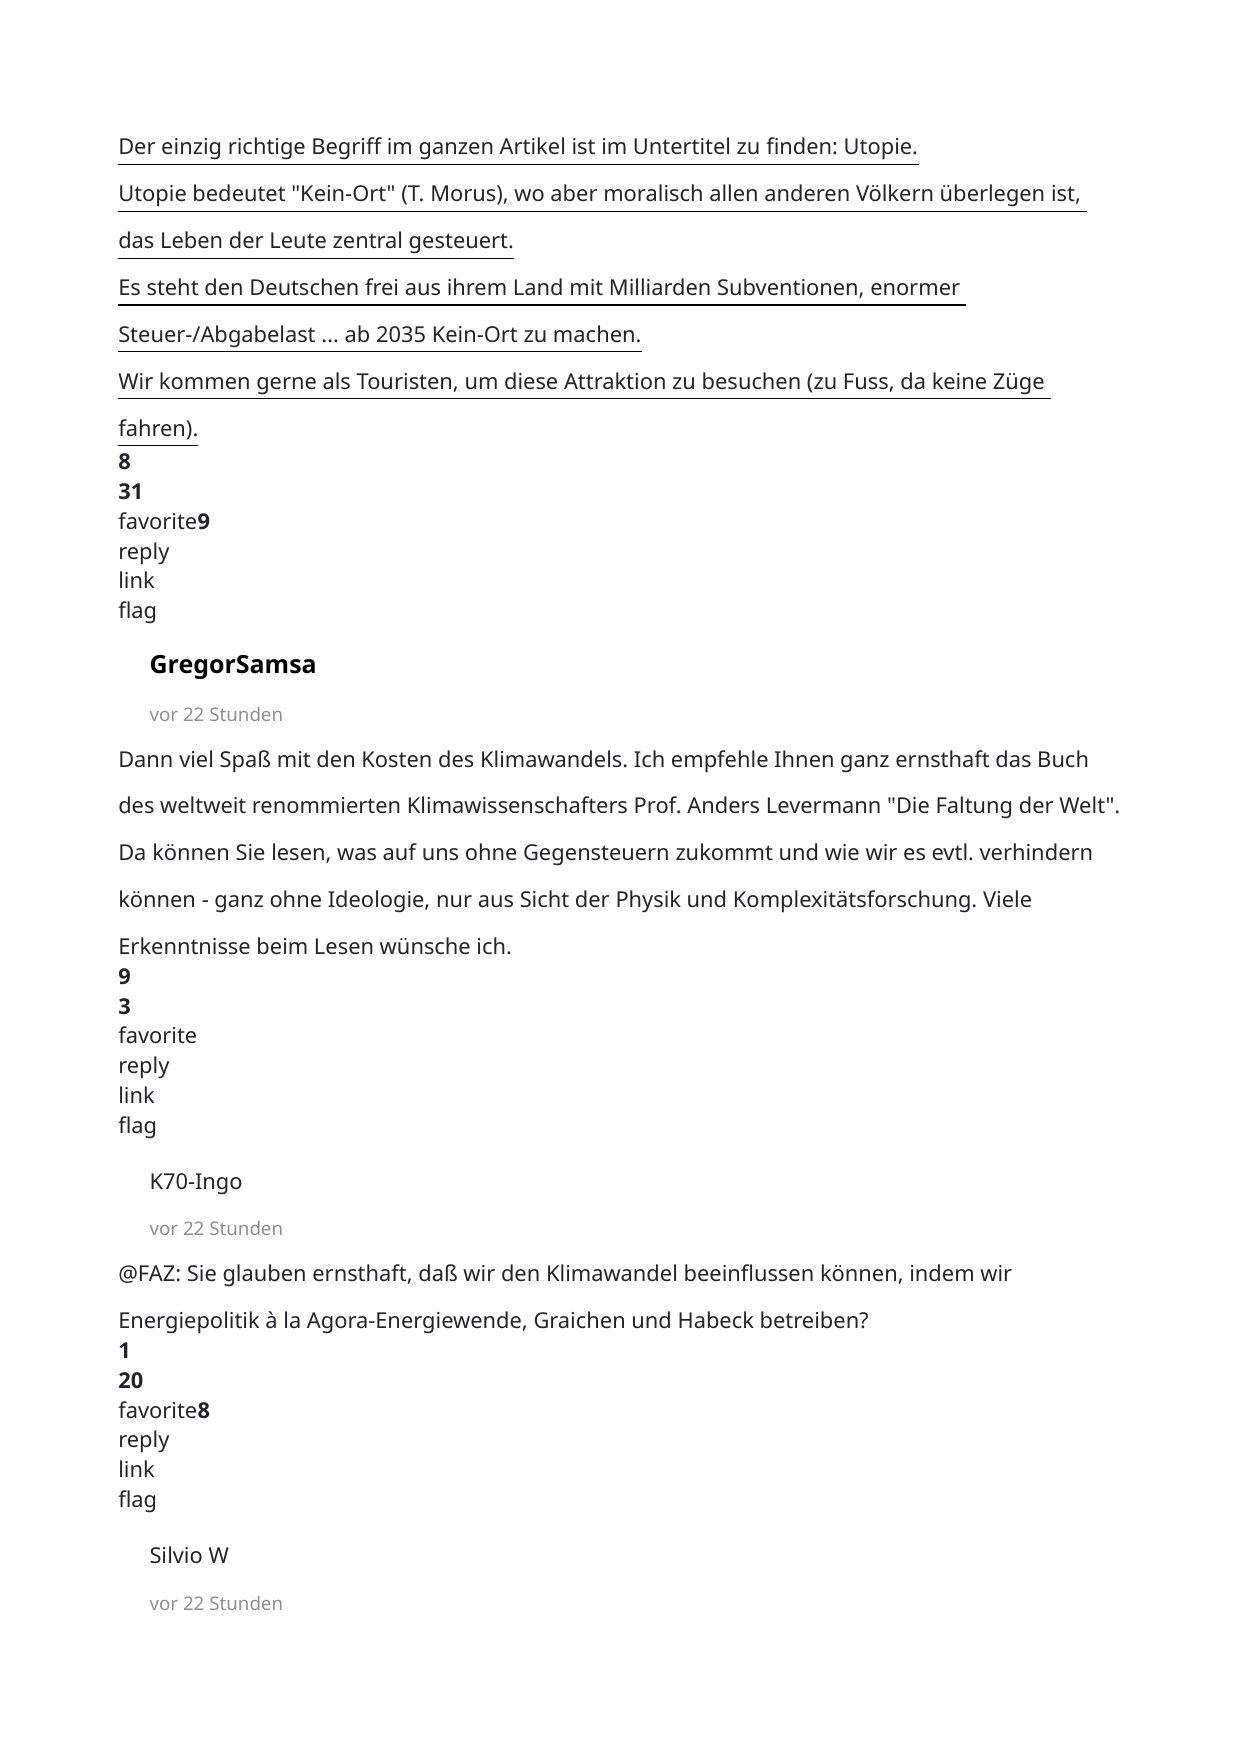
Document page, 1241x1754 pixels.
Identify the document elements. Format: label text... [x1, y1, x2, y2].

text reply [118, 536, 1122, 565]
text reply [118, 1050, 1122, 1080]
text link [118, 1454, 1122, 1484]
text 1 [118, 1335, 1122, 1365]
text flag [118, 1110, 1122, 1140]
text Der einzig richtige Begriff im ganzen Artikel ist im Untertitel zu finden: Utopie. Utopie bedeutet "Kein-Ort" (T. Morus), wo aber moralisch allen anderen Völkern überlegen ist, das Leben der Leute zentral gesteuert. Es steht den Deutschen frei aus ihrem Land mit Milliarden Subventionen, enormer Steuer-/Abgabelast ... ab 2035 Kein-Ort zu machen. Wir kommen gerne als Touristen, um diese Attraktion zu besuchen (zu Fuss, da keine Züge fahren). [118, 118, 1122, 446]
text GregorSamsa [149, 641, 1114, 681]
text link [118, 1080, 1122, 1110]
text 8 [118, 446, 1122, 476]
text vor 22 Stunden [149, 1586, 1122, 1615]
text @FAZ: Sie glauben ernsthaft, daß wir den Klimawandel beeinflussen können, indem wir Energiepolitik à la Agora-Energiewende, Graichen und Habeck betreiben? [118, 1241, 1122, 1335]
text flag [118, 595, 1122, 625]
text flag [118, 1484, 1122, 1514]
text Dann viel Spaß mit den Kosten des Klimawandels. Ich empfehle Ihnen ganz ernsthaft das Buch des weltweit renommierten Klimawissenschafters Prof. Anders Levermann "Die Faltung der Welt". Da können Sie lesen, was auf uns ohne Gegensteuern zukommt und wie wir es evtl. verhindern können - ganz ohne Ideologie, nur aus Sicht der Physik und Komplexitätsforschung. Viele Erkenntnisse beim Lesen wünsche ich. [118, 727, 1122, 961]
text favorite9 [118, 506, 1122, 536]
text vor 22 Stunden [149, 697, 1122, 727]
text reply [118, 1424, 1122, 1454]
text 9 [118, 961, 1122, 991]
text 3 [118, 991, 1122, 1021]
text 31 [118, 476, 1122, 506]
text link [118, 565, 1122, 595]
text vor 22 Stunden [149, 1212, 1122, 1241]
text Silvio W [149, 1529, 1114, 1570]
text K70-Ingo [149, 1155, 1114, 1196]
text favorite8 [118, 1394, 1122, 1424]
text 20 [118, 1365, 1122, 1394]
text favorite [118, 1021, 1122, 1050]
